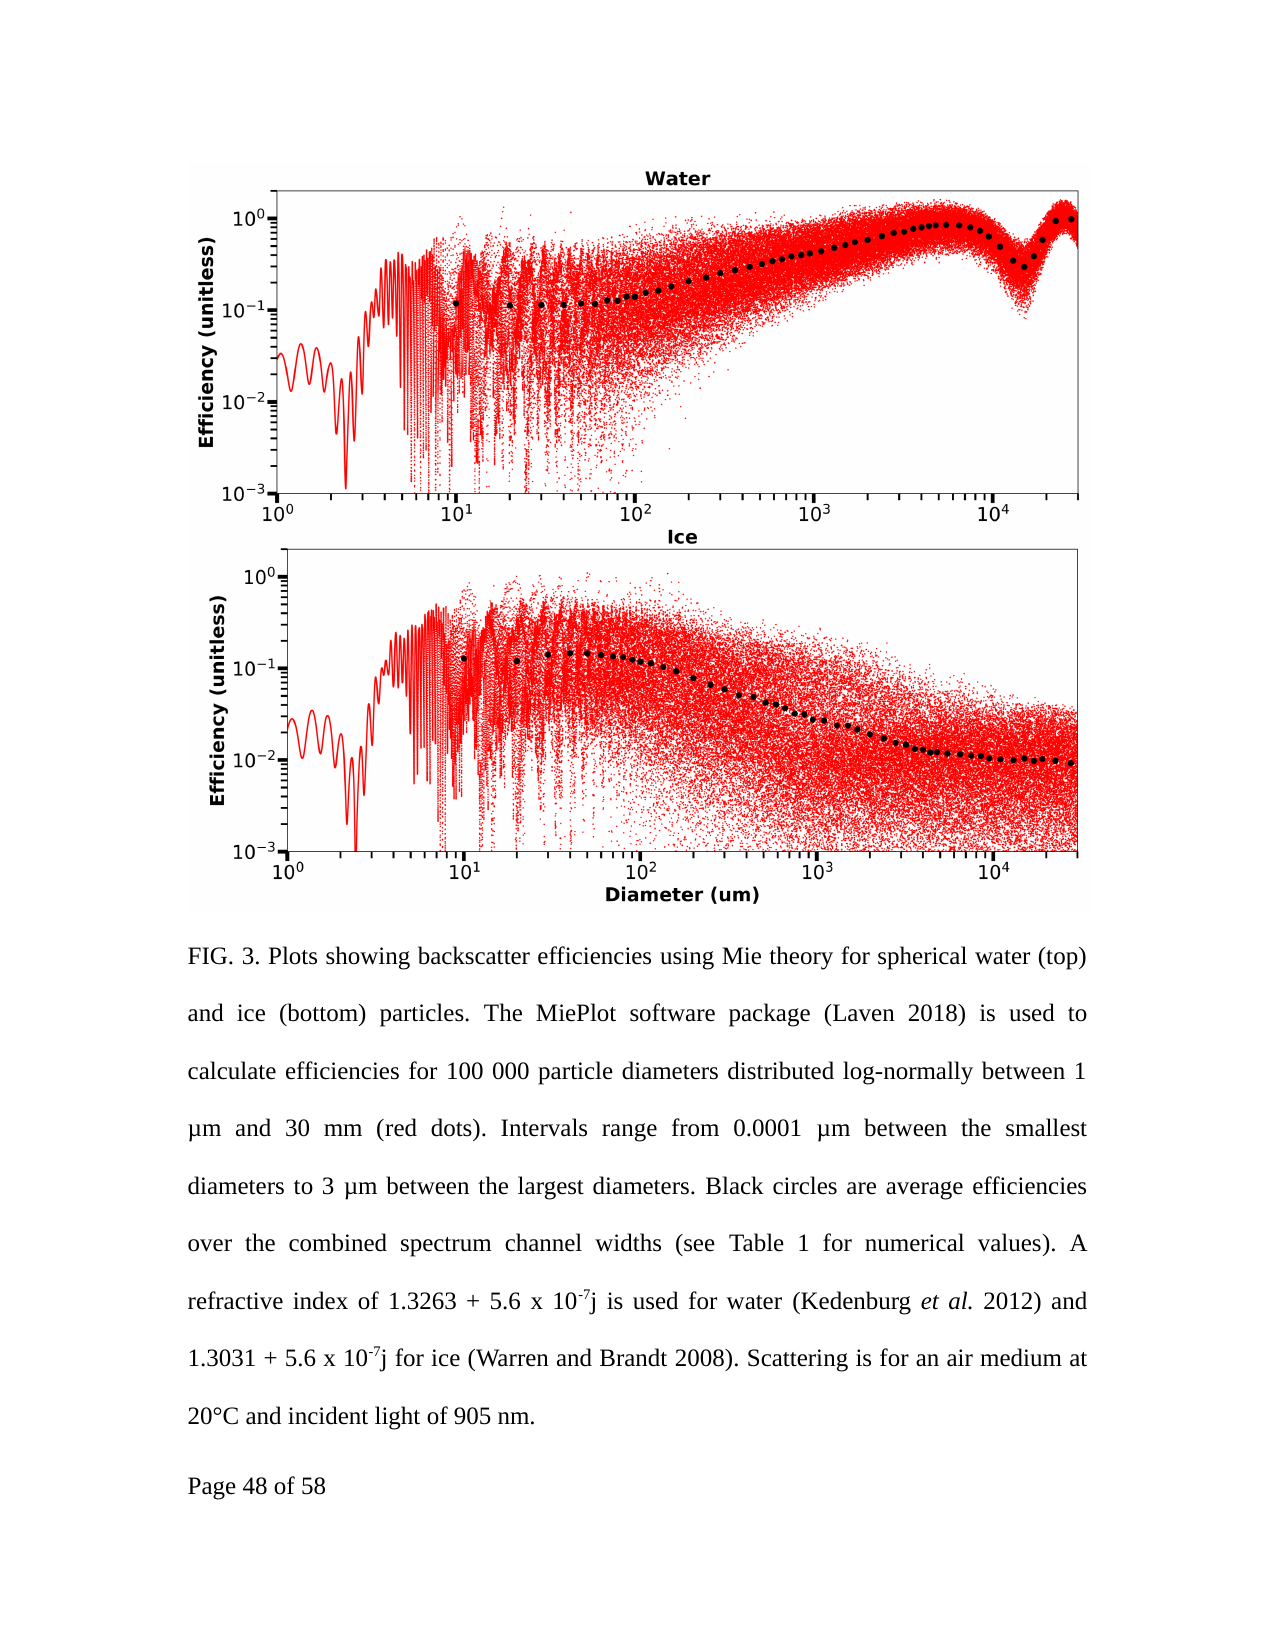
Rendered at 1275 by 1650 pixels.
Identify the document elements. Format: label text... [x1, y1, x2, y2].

text FIG. 3. Plots showing backscatter efficiencies using Mie theory for spherical water (top) and ice (bottom) particles. The MiePlot software package (Laven 2018) is used to calculate efficiencies for 100 000 particle diameters distributed log-normally between 1 µm and 30 mm (red dots). Intervals range from 0.0001 µm between the smallest diameters to 3 µm between the largest diameters. Black circles are average efficiencies over the combined spectrum channel widths (see Table 1 for numerical values). A refractive index of 1.3263 + 5.6 x 10-7j is used for water (Kedenburg et al. 2012) and 1.3031 + 5.6 x 10-7j for ice (Warren and Brandt 2008). Scattering is for an air medium at 20°C and incident light of 905 nm. [187, 912, 1087, 1429]
picture [187, 162, 1090, 912]
